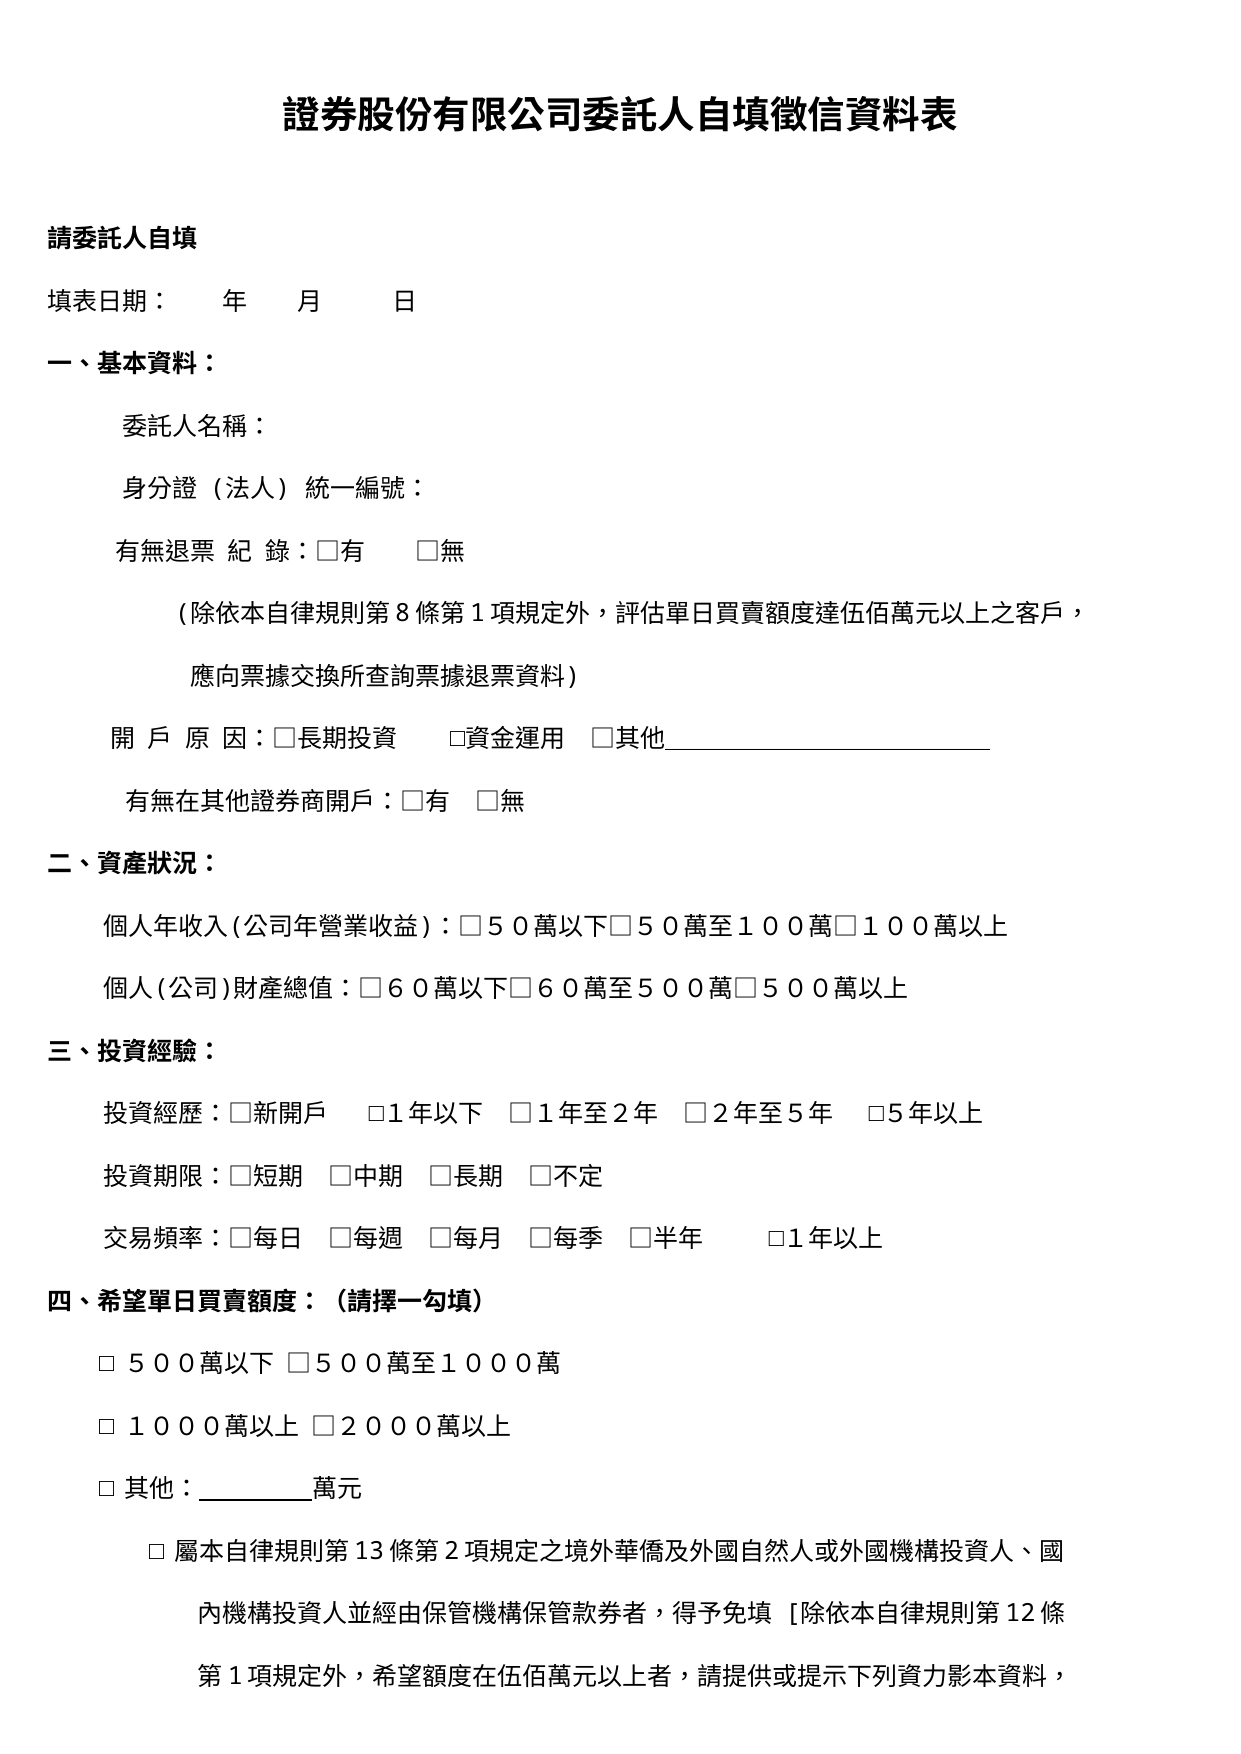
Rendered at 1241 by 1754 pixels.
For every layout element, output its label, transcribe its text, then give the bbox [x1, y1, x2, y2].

text 二、資產狀況： [47, 820, 1193, 883]
text 一、基本資料： [47, 320, 1193, 383]
text 應向票據交換所查詢票據退票資料) [85, 633, 1193, 695]
text 三、投資經驗： [47, 1008, 1193, 1070]
list １０００萬以上 □２０００萬以上 [99, 1383, 1193, 1445]
list 其他： 萬元 [99, 1445, 1193, 1508]
text 身分證 (法人) 統一編號： [47, 445, 1193, 508]
text 個人年收入(公司年營業收益)：□５０萬以下□５０萬至１００萬□１００萬以上 [47, 883, 1193, 945]
text 四、希望單日買賣額度：（請擇一勾填） [47, 1258, 1193, 1320]
text 交易頻率：□每日 □每週 □每月 □每季 □半年 □１年以上 [103, 1195, 1193, 1258]
text (除依本自律規則第8條第1項規定外，評估單日買賣額度達伍佰萬元以上之客戶， [85, 570, 1193, 633]
text 有無在其他證券商開戶：□有 □無 [85, 758, 1193, 820]
text 委託人名稱： [47, 383, 1193, 445]
text 投資期限：□短期 □中期 □長期 □不定 [103, 1133, 1193, 1195]
text 證券股份有限公司委託人自填徵信資料表 [47, 70, 1193, 133]
text 開 戶 原 因：□長期投資 □資金運用 □其他＿＿＿＿＿＿＿＿＿＿＿＿＿ [85, 695, 1193, 758]
text 有無退票 紀 錄：□有 □無 [85, 508, 1193, 570]
text 填表日期： 年 月 日 [47, 258, 1193, 320]
list ５００萬以下 □５００萬至１０００萬 [99, 1320, 1193, 1383]
text 個人(公司)財產總值：□６０萬以下□６０萬至５００萬□５００萬以上 [47, 945, 1193, 1008]
text 投資經歷：□新開戶 □１年以下 □１年至２年 □２年至５年 □５年以上 [103, 1070, 1193, 1133]
text 請委託人自填 [47, 195, 1193, 258]
list 屬本自律規則第13條第2項規定之境外華僑及外國自然人或外國機構投資人、國內機構投資人並經由保管機構保管款券者，得予免填 [除依本自律規則第12條第1項規定外，希望額度在伍佰萬元以上者，請提供或提示下列資力影本資料， [149, 1508, 1085, 1695]
